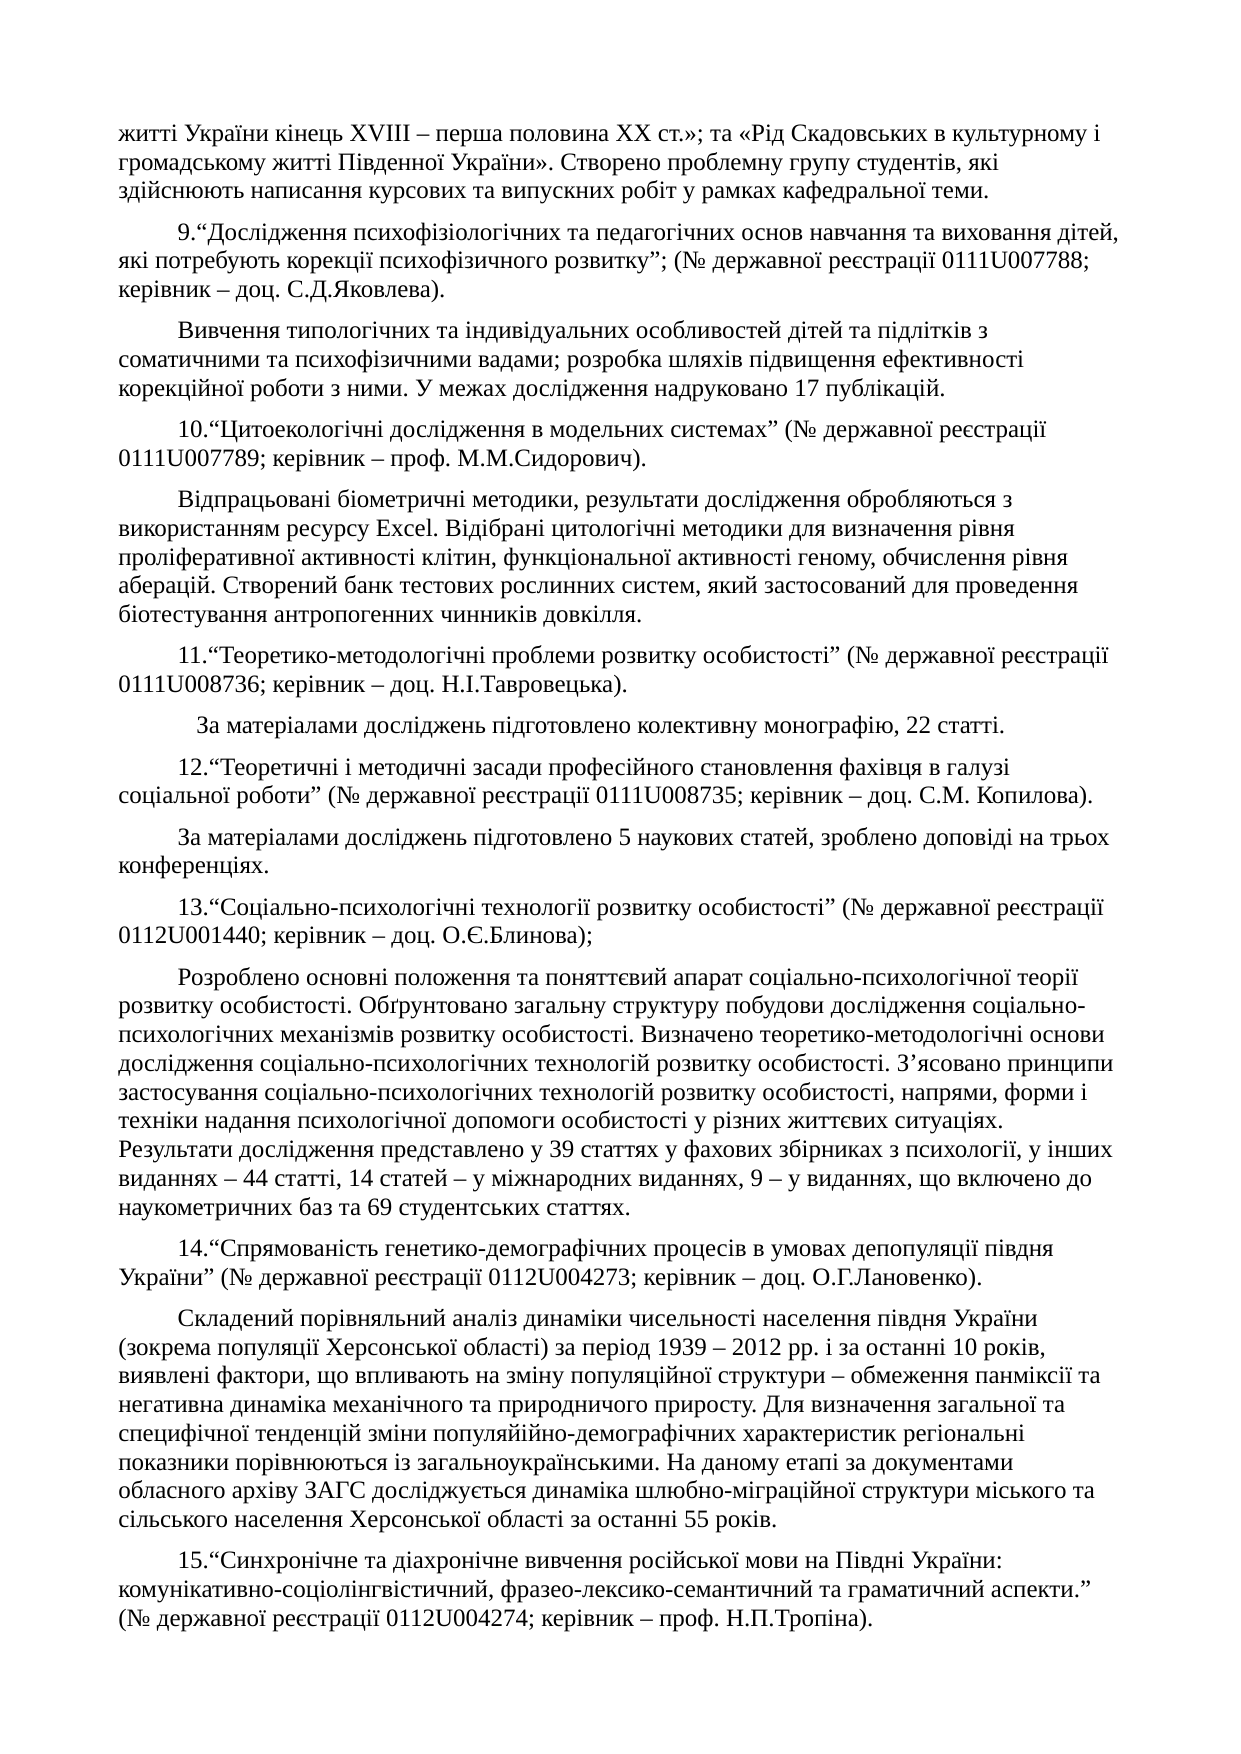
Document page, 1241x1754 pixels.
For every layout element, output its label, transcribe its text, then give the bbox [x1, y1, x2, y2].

text 14.“Спрямованість генетико-демографічних процесів в умовах депопуляції півдня України” (№ державної реєстрації 0112U004273; керівник – доц. О.Г.Лановенко). [118, 1233, 1122, 1291]
text 15.“Синхронічне та діахронічне вивчення російської мови на Півдні України: комунікативно-соціолінгвістичний, фразео-лексико-семантичний та граматичний аспекти.” (№ державної реєстрації 0112U004274; керівник – проф. Н.П.Тропіна). [118, 1546, 1122, 1632]
text 12.“Теоретичні і методичні засади професійного становлення фахівця в галузі соціальної роботи” (№ державної реєстрації 0111U008735; керівник – доц. С.М. Копилова). [118, 752, 1122, 809]
text Складений порівняльний аналіз динаміки чисельності населення півдня України (зокрема популяції Херсонської області) за період 1939 – 2012 рр. і за останні 10 років, виявлені фактори, що впливають на зміну популяційної структури – обмеження панміксії та негативна динаміка механічного та природничого приросту. Для визначення загальної та специфічної тенденцій зміни популяйійно-демографічних характеристик регіональні показники порівнюються із загальноукраїнськими. На даному етапі за документами обласного архіву ЗАГС досліджується динаміка шлюбно-міграційної структури міського та сільського населення Херсонської області за останні 55 років. [118, 1303, 1122, 1533]
text Відпрацьовані біометричні методики, результати дослідження обробляються з використанням ресурсу Excel. Відібрані цитологічні методики для визначення рівня проліферативної активності клітин, функціональної активності геному, обчислення рівня аберацій. Створений банк тестових рослинних систем, який застосований для проведення біотестування антропогенних чинників довкілля. [118, 484, 1122, 628]
text житті України кінець XVIII – перша половина ХХ ст.»; та «Рід Скадовських в культурному і громадському житті Південної України». Створено проблемну групу студентів, які здійснюють написання курсових та випускних робіт у рамках кафедральної теми. [118, 118, 1122, 204]
text 13.“Соціально-психологічні технології розвитку особистості” (№ державної реєстрації 0112U001440; керівник – доц. О.Є.Блинова); [118, 892, 1122, 949]
text Вивчення типологічних та індивідуальних особливостей дітей та підлітків з соматичними та психофізичними вадами; розробка шляхів підвищення ефективності корекційної роботи з ними. У межах дослідження надруковано 17 публікацій. [118, 316, 1122, 402]
text 11.“Теоретико-методологічні проблеми розвитку особистості” (№ державної реєстрації 0111U008736; керівник – доц. Н.І.Тавровецька). [118, 641, 1122, 698]
text За матеріалами досліджень підготовлено 5 наукових статей, зроблено доповіді на трьох конференціях. [118, 822, 1122, 879]
text 10.“Цитоекологічні дослідження в модельних системах” (№ державної реєстрації 0111U007789; керівник – проф. М.М.Сидорович). [118, 414, 1122, 472]
text За матеріалами досліджень підготовлено колективну монографію, 22 статті. [118, 711, 1122, 739]
text 9.“Дослідження психофізіологічних та педагогічних основ навчання та виховання дітей, які потребують корекції психофізичного розвитку”; (№ державної реєстрації 0111U007788; керівник – доц. С.Д.Яковлева). [118, 217, 1122, 303]
text Розроблено основні положення та поняттєвий апарат соціально-психологічної теорії розвитку особистості. Обґрунтовано загальну структуру побудови дослідження соціально-психологічних механізмів розвитку особистості. Визначено теоретико-методологічні основи дослідження соціально-психологічних технологій розвитку особистості. З’ясовано принципи застосування соціально-психологічних технологій розвитку особистості, напрями, форми і техніки надання психологічної допомоги особистості у різних життєвих ситуаціях. Результати дослідження представлено у 39 статтях у фахових збірниках з психології, у інших виданнях – 44 статті, 14 статей – у міжнародних виданнях, 9 – у виданнях, що включено до наукометричних баз та 69 студентських статтях. [118, 962, 1122, 1221]
